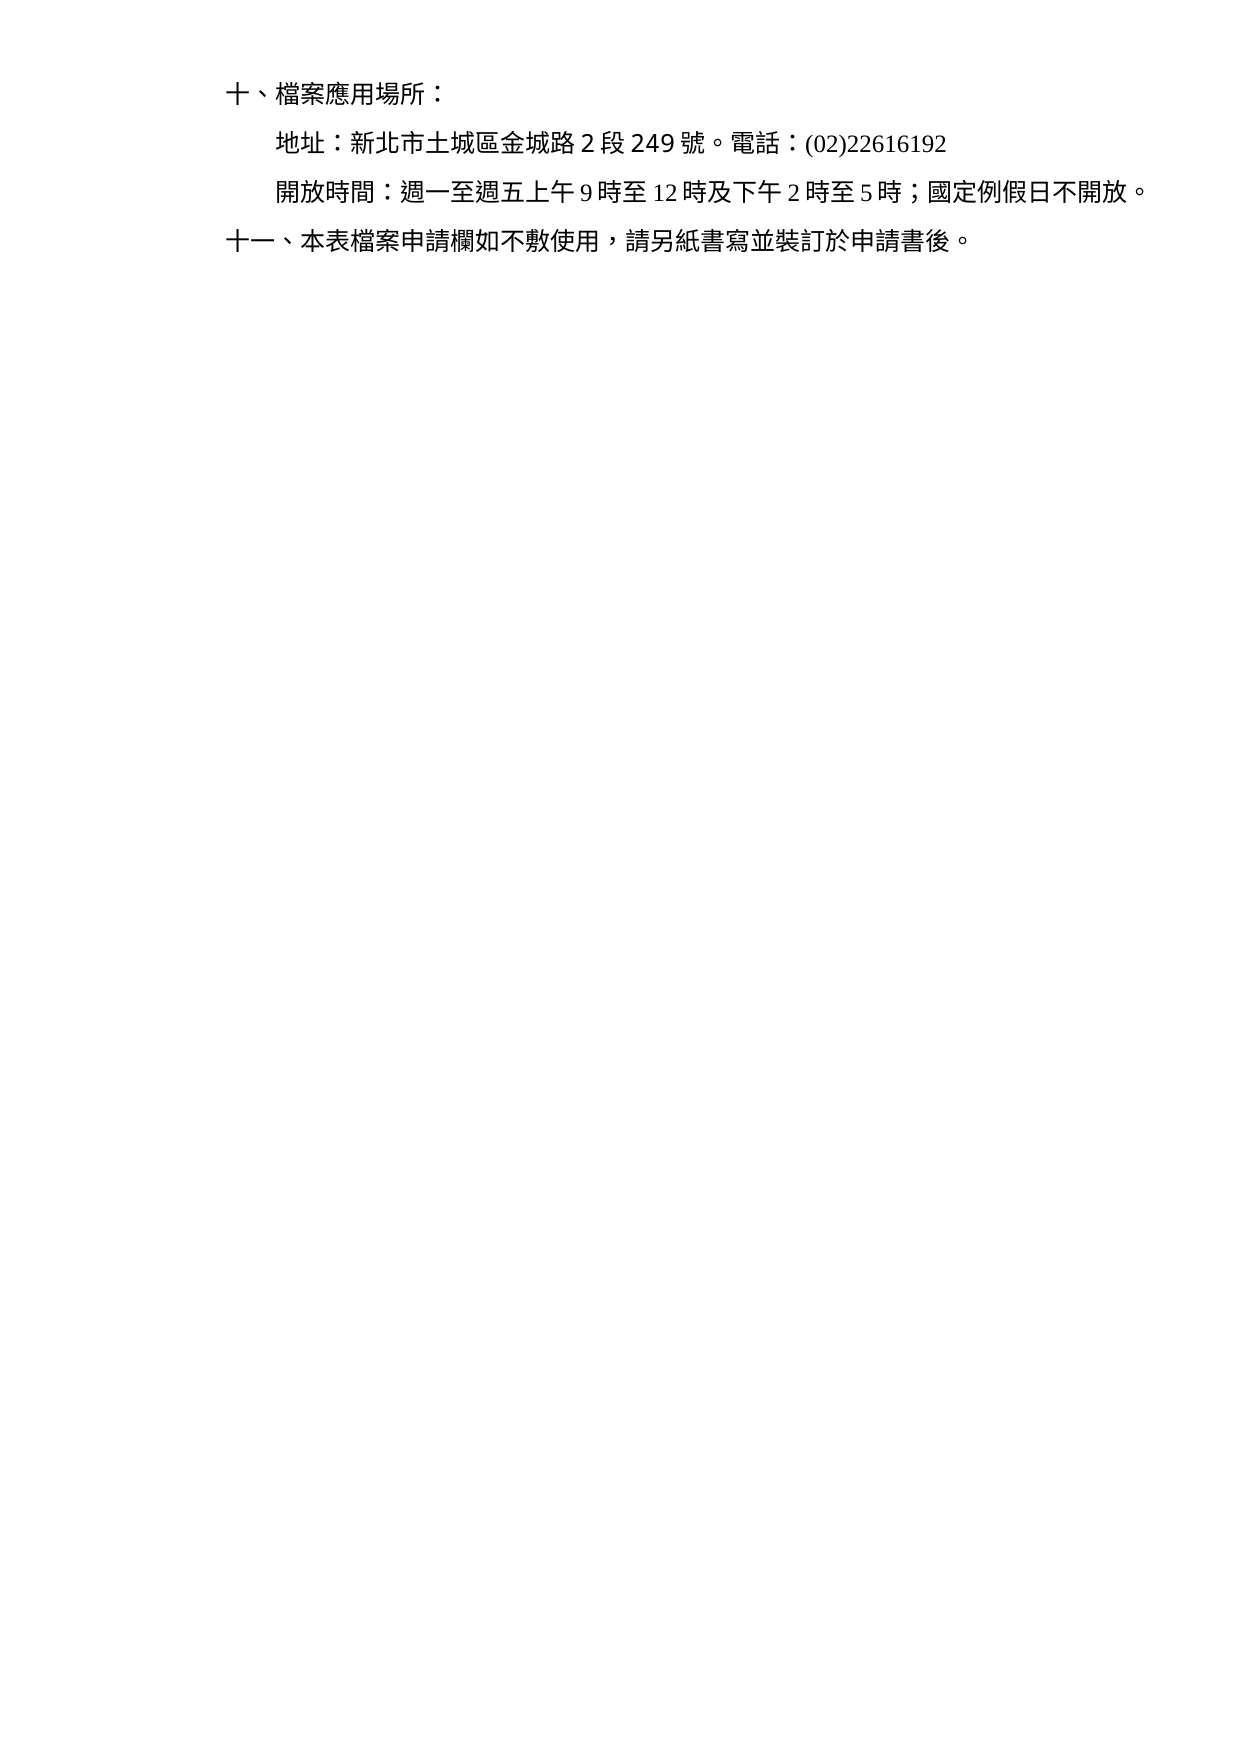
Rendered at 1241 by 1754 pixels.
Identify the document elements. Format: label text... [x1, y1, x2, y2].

text 地址：新北市土城區金城路2段249號。電話：(02)22616192 [275, 124, 1165, 160]
text 開放時間：週一至週五上午9時至12時及下午2時至5時；國定例假日不開放。 [275, 172, 1165, 209]
text 十一、本表檔案申請欄如不敷使用，請另紙書寫並裝訂於申請書後。 [75, 221, 1165, 315]
text 十、檔案應用場所： [75, 75, 1165, 111]
